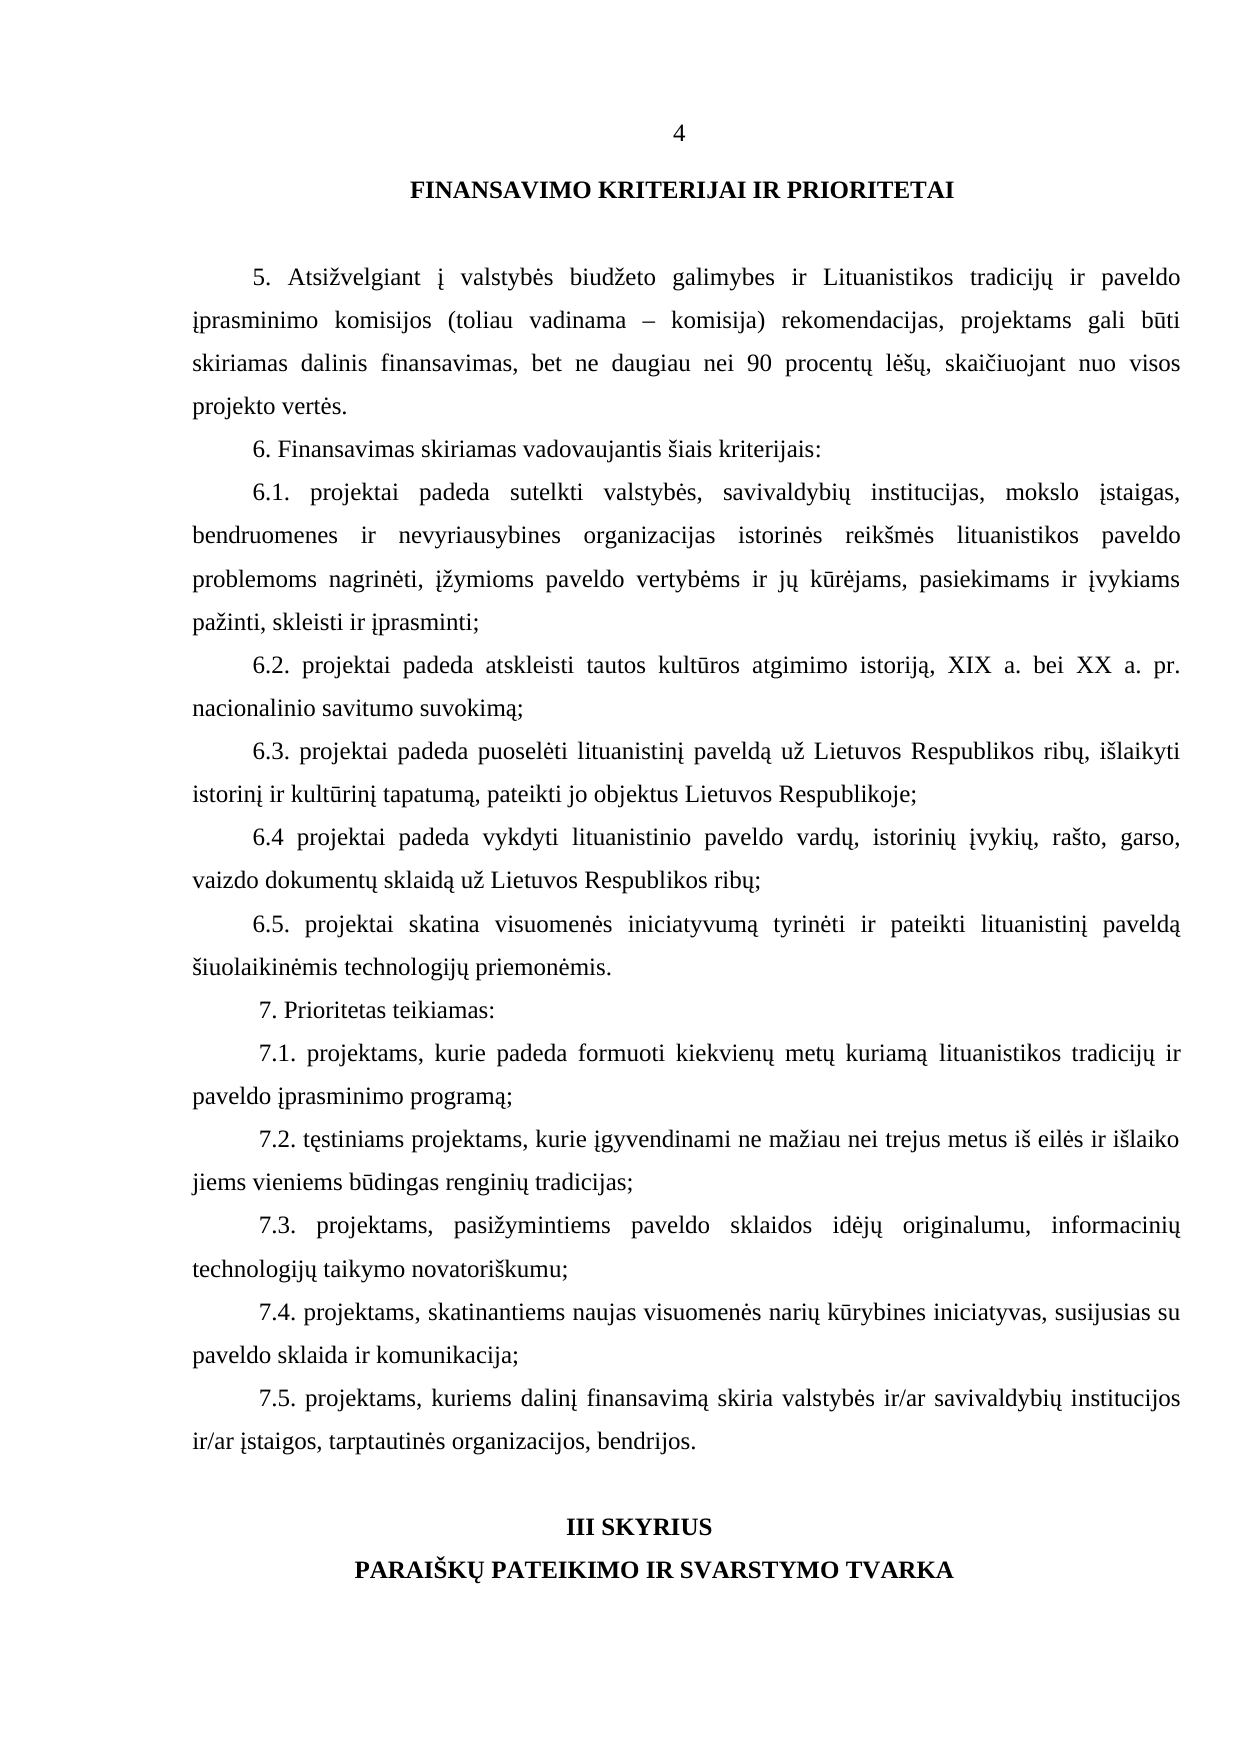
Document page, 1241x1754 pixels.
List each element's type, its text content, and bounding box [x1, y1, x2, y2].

text 7.5. projektams, kuriems dalinį finansavimą skiria valstybės ir/ar savivaldybių institucijos ir/ar įstaigos, tarptautinės organizacijos, bendrijos. [192, 1383, 1181, 1455]
text PARAIŠKŲ PATEIKIMO IR SVARSTYMO TVARKA [354, 1556, 1181, 1584]
text 6.5. projektai skatina visuomenės iniciatyvumą tyrinėti ir pateikti lituanistinį paveldą šiuolaikinėmis technologijų priemonėmis. [192, 909, 1181, 981]
text 7.2. tęstiniams projektams, kurie įgyvendinami ne mažiau nei trejus metus iš eilės ir išlaiko jiems vieniems būdingas renginių tradicijas; [192, 1124, 1181, 1196]
text 7.1. projektams, kurie padeda formuoti kiekvienų metų kuriamą lituanistikos tradicijų ir paveldo įprasminimo programą; [192, 1038, 1181, 1110]
text 6.2. projektai padeda atskleisti tautos kultūros atgimimo istoriją, XIX a. bei XX a. pr. nacionalinio savitumo suvokimą; [192, 650, 1181, 722]
text FINANSAVIMO KRITERIJAI IR PRIORITETAI [177, 176, 1181, 204]
text 7.3. projektams, pasižymintiems paveldo sklaidos idėjų originalumu, informacinių technologijų taikymo novatoriškumu; [192, 1211, 1181, 1282]
text 6.1. projektai padeda sutelkti valstybės, savivaldybių institucijas, mokslo įstaigas, bendruomenes ir nevyriausybines organizacijas istorinės reikšmės lituanistikos paveldo problemoms nagrinėti, įžymioms paveldo vertybėms ir jų kūrėjams, pasiekimams ir įvykiams pažinti, skleisti ir įprasminti; [192, 477, 1181, 636]
text 6. Finansavimas skiriamas vadovaujantis šiais kriterijais: [192, 434, 1181, 463]
text 6.4 projektai padeda vykdyti lituanistinio paveldo vardų, istorinių įvykių, rašto, garso, vaizdo dokumentų sklaidą už Lietuvos Respublikos ribų; [192, 822, 1181, 894]
text 7.4. projektams, skatinantiems naujas visuomenės narių kūrybines iniciatyvas, susijusias su paveldo sklaida ir komunikacija; [192, 1297, 1181, 1369]
text III SKYRIUS [528, 1512, 1181, 1541]
text 5. Atsižvelgiant į valstybės biudžeto galimybes ir Lituanistikos tradicijų ir paveldo įprasminimo komisijos (toliau vadinama – komisija) rekomendacijas, projektams gali būti skiriamas dalinis finansavimas, bet ne daugiau nei 90 procentų lėšų, skaičiuojant nuo visos projekto vertės. [192, 262, 1181, 420]
text 6.3. projektai padeda puoselėti lituanistinį paveldą už Lietuvos Respublikos ribų, išlaikyti istorinį ir kultūrinį tapatumą, pateikti jo objektus Lietuvos Respublikoje; [192, 736, 1181, 808]
text 7. Prioritetas teikiamas: [192, 995, 1144, 1024]
